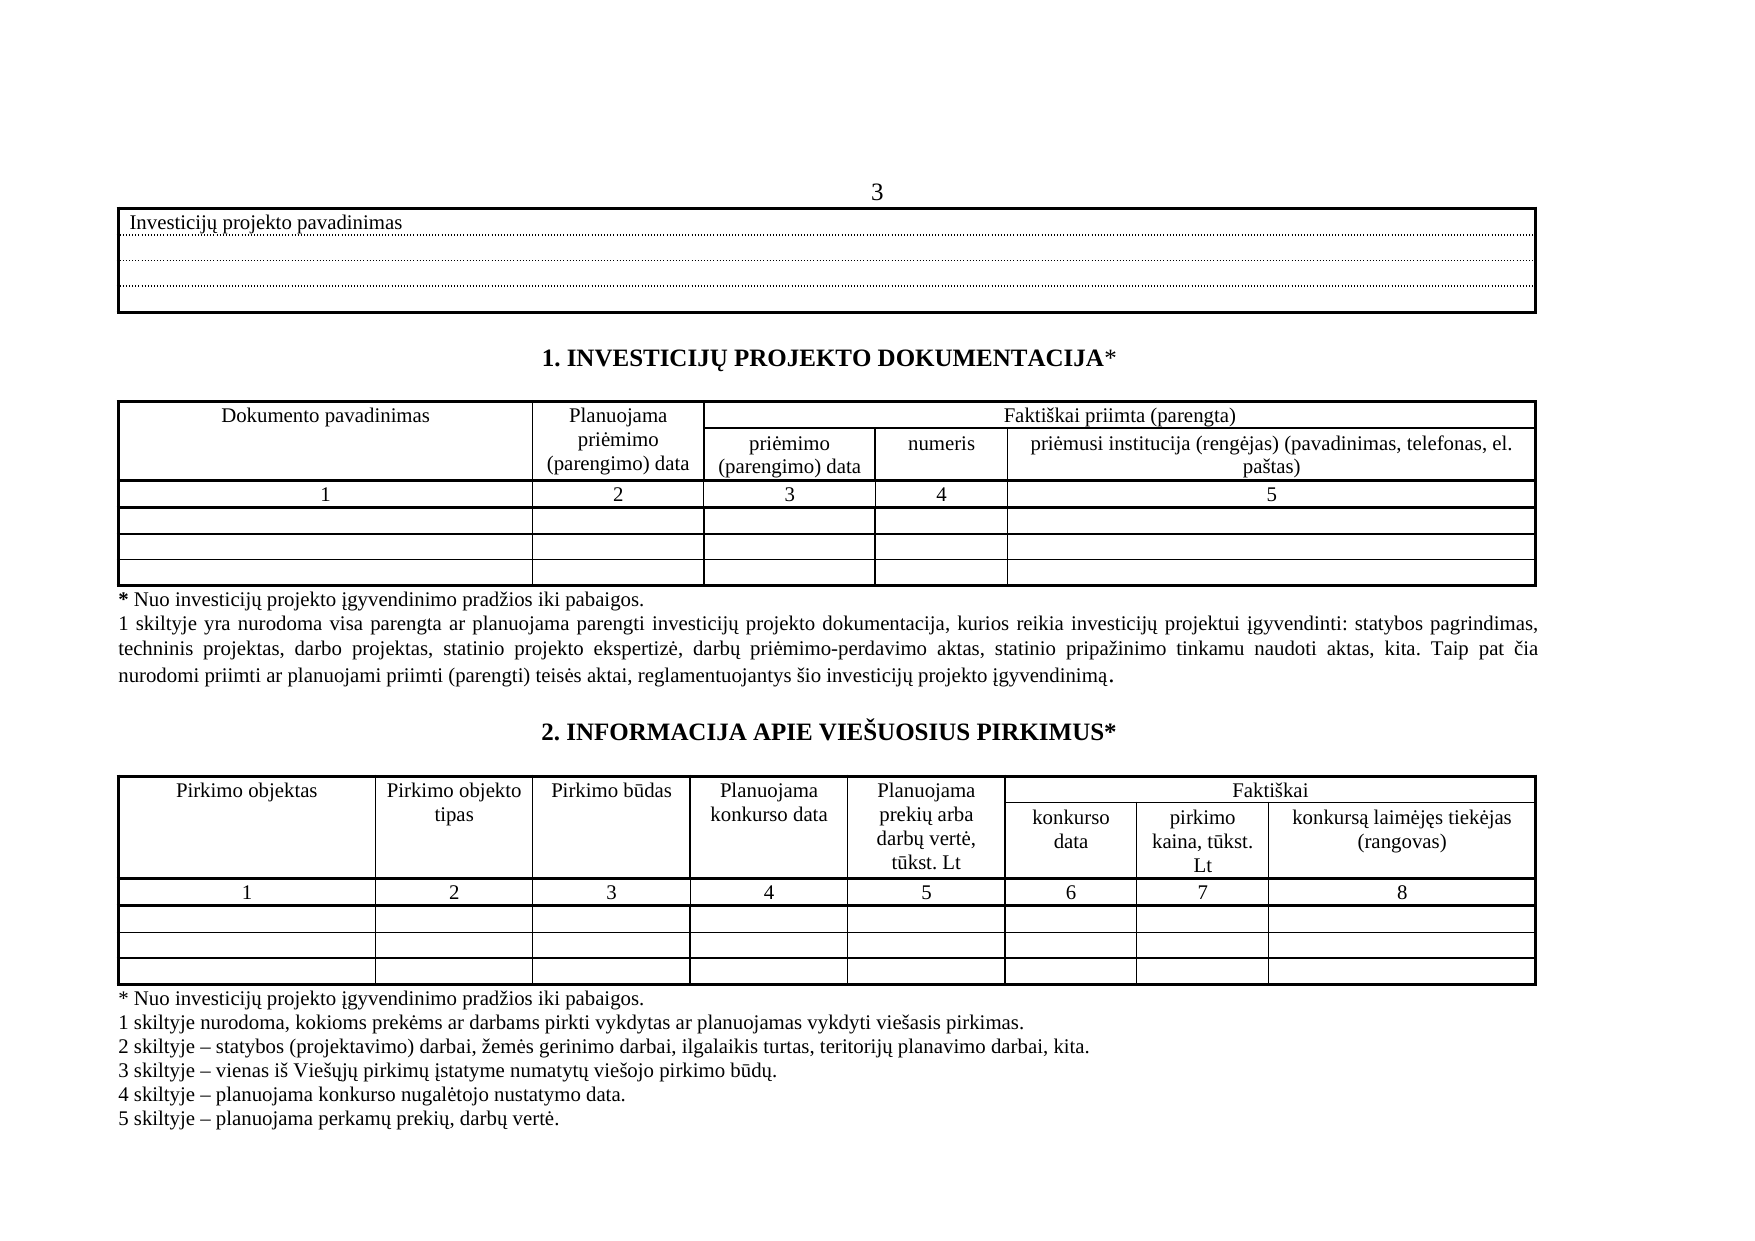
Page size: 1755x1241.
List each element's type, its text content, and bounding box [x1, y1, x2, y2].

table_header Pirkimo objekto tipas [376, 778, 532, 877]
table_cell [533, 535, 703, 558]
table_header Faktiškai [1006, 778, 1534, 802]
table_cell [691, 907, 847, 931]
table_cell priėmusi institucija (rengėjas) (pavadinimas, telefonas, el. paštas) [1008, 429, 1534, 478]
table_cell [1008, 560, 1534, 584]
text 1 skiltyje yra nurodoma visa parengta ar planuojama parengti investicijų projekto dokumentacija, kurios reikia investicijų projektui įgyvendinti: statybos pagrindimas, techninis projektas, darbo projektas, statinio projekto ekspertizė, darbų priėmimo-perdavimo aktas, statinio pripažinimo tinkamu naudoti aktas, kita. Taip pat čia nurodomi priimti ar planuojami priimti (parengti) teisės aktai, reglamentuojantys šio investicijų projekto įgyvendinimą. [118, 611, 1540, 688]
table_cell [120, 509, 532, 533]
text * Nuo investicijų projekto įgyvendinimo pradžios iki pabaigos. [118, 986, 1540, 1010]
text 2 skiltyje – statybos (projektavimo) darbai, žemės gerinimo darbai, ilgalaikis turtas, teritorijų planavimo darbai, kita. [118, 1034, 1540, 1058]
table_cell [1006, 959, 1136, 983]
table_cell [376, 933, 532, 957]
table_cell [705, 509, 874, 533]
table_cell [533, 560, 703, 584]
table_cell konkurso data [1006, 803, 1136, 877]
text 3 skiltyje – vienas iš Viešųjų pirkimų įstatyme numatytų viešojo pirkimo būdų. [118, 1058, 1540, 1082]
text 5 skiltyje – planuojama perkamų prekių, darbų vertė. [118, 1106, 1540, 1130]
table_header Planuojama priėmimo (parengimo) data [533, 403, 703, 478]
table_header Investicijų projekto pavadinimas [120, 210, 1534, 234]
table_cell [120, 907, 375, 931]
table_cell [1137, 933, 1268, 957]
text 1 skiltyje nurodoma, kokioms prekėms ar darbams pirkti vykdytas ar planuojamas vykdyti viešasis pirkimas. [118, 1010, 1540, 1034]
table_cell [1006, 907, 1136, 931]
table_cell 5 [1008, 482, 1534, 506]
table_header Pirkimo būdas [533, 778, 689, 877]
table_header Planuojama konkurso data [691, 778, 847, 877]
table_cell [533, 933, 689, 957]
table_cell pirkimo kaina, tūkst. Lt [1137, 803, 1268, 877]
table_cell [120, 260, 1534, 285]
table_cell [705, 560, 874, 584]
table_cell [876, 509, 1007, 533]
table_cell [848, 933, 1004, 957]
table_cell [691, 959, 847, 983]
table_cell 6 [1006, 880, 1136, 904]
table_cell [533, 959, 689, 983]
table_cell [1269, 907, 1534, 931]
table_cell [1008, 535, 1534, 558]
table_cell konkursą laimėjęs tiekėjas (rangovas) [1269, 803, 1534, 877]
table_cell [120, 285, 1534, 311]
table_cell [120, 535, 532, 558]
table_cell numeris [876, 429, 1007, 478]
text * Nuo investicijų projekto įgyvendinimo pradžios iki pabaigos. [118, 587, 1540, 611]
table_cell [120, 560, 532, 584]
table_cell [1008, 509, 1534, 533]
text 1. INVESTICIJŲ PROJEKTO DOKUMENTACIJA* [118, 343, 1540, 371]
table_cell [1006, 933, 1136, 957]
table_cell [876, 535, 1007, 558]
table_cell [1137, 959, 1268, 983]
table_cell 1 [120, 482, 532, 506]
table_header Dokumento pavadinimas [120, 403, 532, 478]
table_cell [120, 959, 375, 983]
table_cell [533, 509, 703, 533]
table_cell 7 [1137, 880, 1268, 904]
table_cell [691, 933, 847, 957]
table_cell [1137, 907, 1268, 931]
table_header Planuojama prekių arba darbų vertė, tūkst. Lt [848, 778, 1004, 877]
table_cell 4 [876, 482, 1007, 506]
table_cell [848, 907, 1004, 931]
text 2. INFORMACIJA APIE VIEŠUOSIUS PIRKIMUS* [118, 717, 1540, 746]
table_header Pirkimo objektas [120, 778, 375, 877]
table_cell [705, 535, 874, 558]
table_cell [876, 560, 1007, 584]
table_cell [1269, 933, 1534, 957]
table_cell 5 [848, 880, 1004, 904]
table_header Faktiškai priimta (parengta) [705, 403, 1534, 427]
table_cell [1269, 959, 1534, 983]
table_cell 3 [533, 880, 690, 904]
table_cell priėmimo (parengimo) data [705, 429, 874, 478]
table_cell 2 [533, 482, 703, 506]
table_cell 4 [691, 880, 847, 904]
table_cell [533, 907, 689, 931]
table_cell [120, 234, 1534, 259]
table_cell 8 [1269, 880, 1534, 904]
table_cell [848, 959, 1004, 983]
table_cell 3 [704, 482, 875, 506]
table_cell 2 [376, 880, 532, 904]
table_cell [376, 959, 532, 983]
table_cell 1 [120, 880, 375, 904]
table_cell [376, 907, 532, 931]
text 4 skiltyje – planuojama konkurso nugalėtojo nustatymo data. [118, 1082, 1540, 1106]
table_cell [120, 933, 375, 957]
